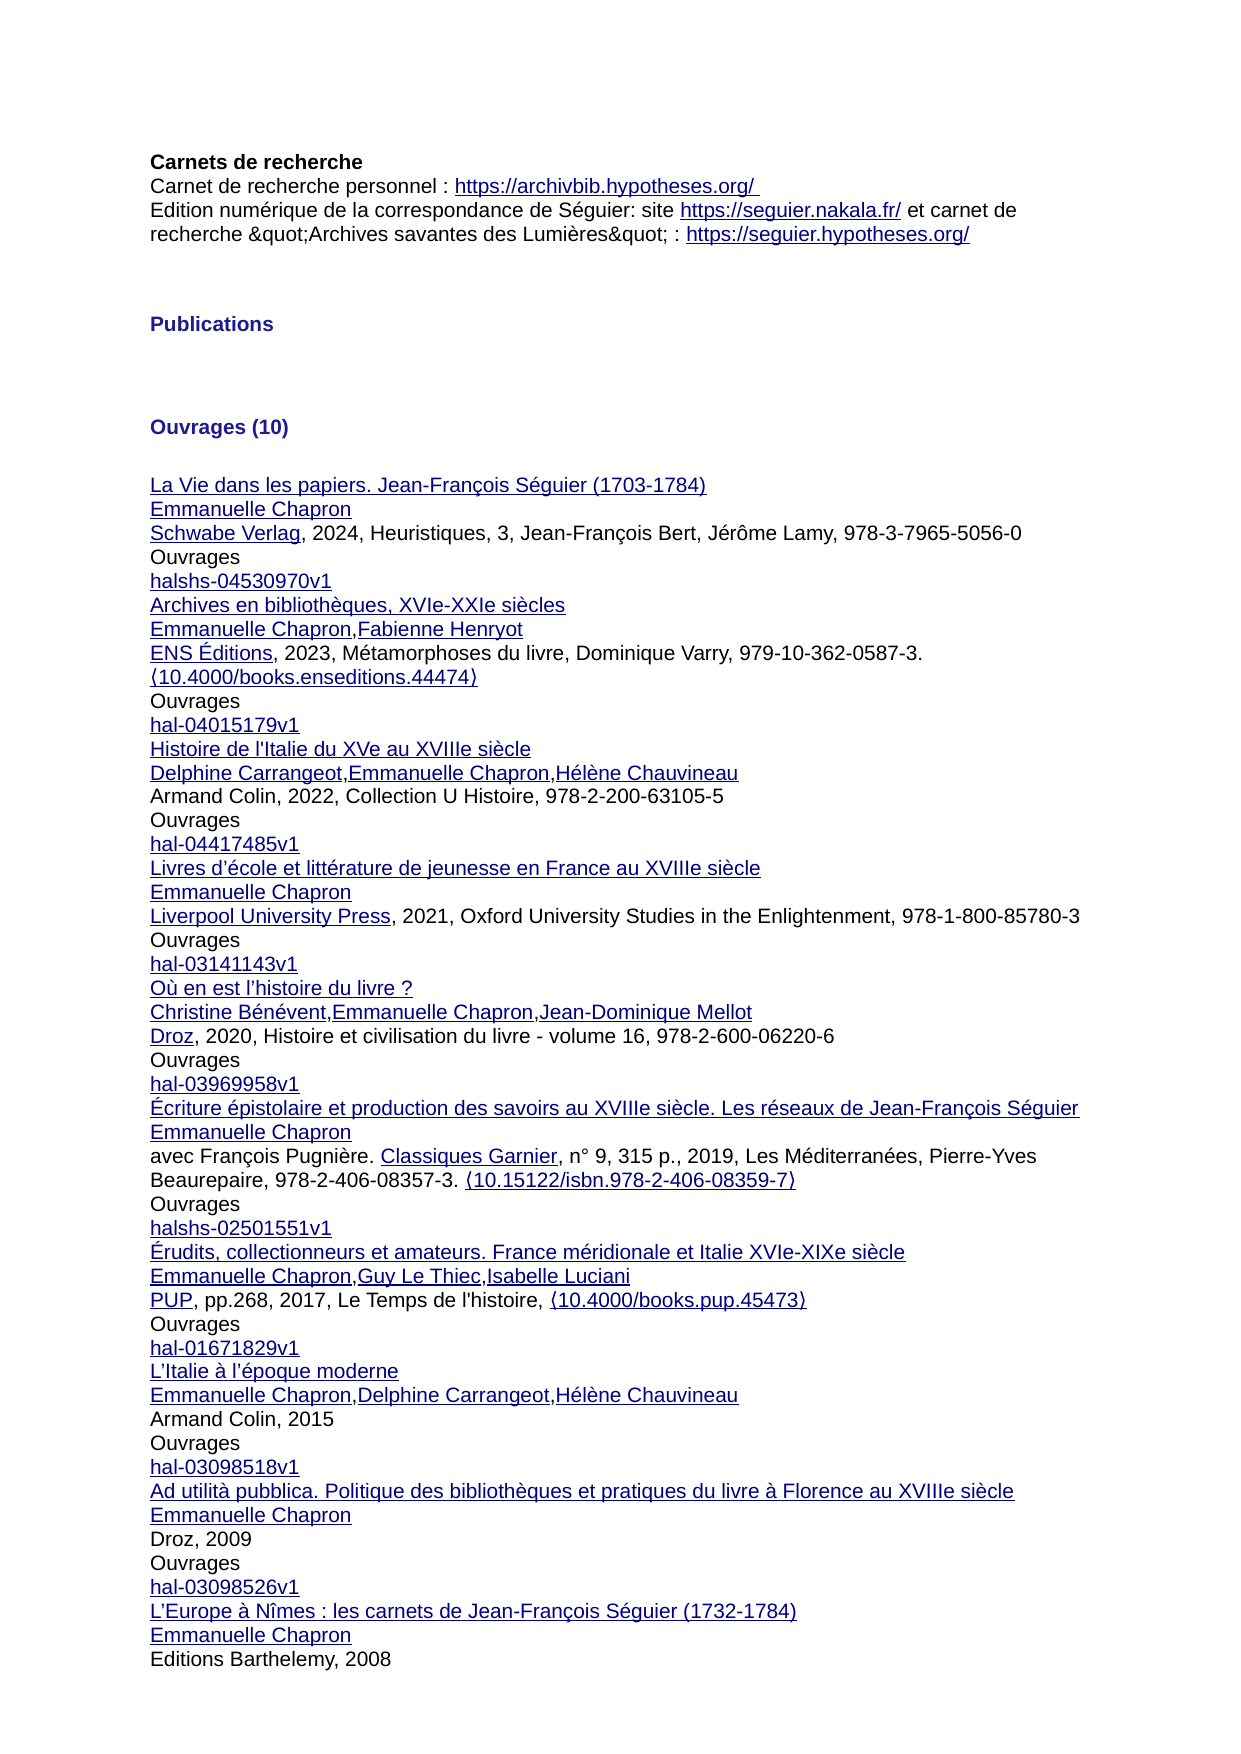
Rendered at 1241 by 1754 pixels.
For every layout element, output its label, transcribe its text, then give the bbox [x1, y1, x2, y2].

table_cell Écriture épistolaire et production des savoirs au XVIIIe siècle. Les réseaux de Jean-François Séguier Emmanuelle Chapron avec François Pugnière. Classiques Garnier, n° 9, 315 p., 2019, Les Méditerranées, Pierre-Yves Beaurepaire, 978-2-406-08357-3. ⟨10.15122/isbn.978-2-406-08359-7⟩ Ouvrages halshs-02501551v1 [150, 1096, 1090, 1239]
table_cell Histoire de l'Italie du XVe au XVIIIe siècle Delphine Carrangeot,Emmanuelle Chapron,Hélène Chauvineau Armand Colin, 2022, Collection U Histoire, 978-2-200-63105-5 Ouvrages hal-04417485v1 [150, 736, 1090, 856]
table_cell Érudits, collectionneurs et amateurs. France méridionale et Italie XVIe‐XIXe siècle Emmanuelle Chapron,Guy Le Thiec,Isabelle Luciani PUP, pp.268, 2017, Le Temps de l'histoire, ⟨10.4000/books.pup.45473⟩ Ouvrages hal-01671829v1 [150, 1240, 1090, 1359]
table_cell Où en est l’histoire du livre ? Christine Bénévent,Emmanuelle Chapron,Jean-Dominique Mellot Droz, 2020, Histoire et civilisation du livre - volume 16, 978-2-600-06220-6 Ouvrages hal-03969958v1 [150, 976, 1090, 1096]
table_cell L’Italie à l’époque moderne Emmanuelle Chapron,Delphine Carrangeot,Hélène Chauvineau Armand Colin, 2015 Ouvrages hal-03098518v1 [150, 1359, 1090, 1479]
subtitle Publications [150, 311, 1090, 335]
subtitle Ouvrages (10) [150, 414, 1090, 438]
text Carnets de recherche [150, 150, 1090, 174]
text Carnet de recherche personnel : https://archivbib.hypotheses.org/ [150, 174, 1090, 198]
text Edition numérique de la correspondance de Séguier: site https://seguier.nakala.fr/ et carnet de recherche &quot;Archives savantes des Lumières&quot; : https://seguier.hypotheses.org/ [150, 198, 1090, 246]
table_cell Ad utilità pubblica. Politique des bibliothèques et pratiques du livre à Florence au XVIIIe siècle Emmanuelle Chapron Droz, 2009 Ouvrages hal-03098526v1 [150, 1479, 1090, 1599]
table_cell Archives en bibliothèques, XVIe-XXIe siècles Emmanuelle Chapron,Fabienne Henryot ENS Éditions, 2023, Métamorphoses du livre, Dominique Varry, 979-10-362-0587-3. ⟨10.4000/books.enseditions.44474⟩ Ouvrages hal-04015179v1 [150, 593, 1090, 736]
table_header La Vie dans les papiers. Jean-François Séguier (1703-1784) Emmanuelle Chapron Schwabe Verlag, 2024, Heuristiques, 3, Jean-François Bert, Jérôme Lamy, 978-3-7965-5056-0 Ouvrages halshs-04530970v1 [150, 473, 1090, 593]
table_cell L’Europe à Nîmes : les carnets de Jean-François Séguier (1732-1784) Emmanuelle Chapron Editions Barthelemy, 2008 [150, 1599, 1090, 1671]
table_cell Livres d’école et littérature de jeunesse en France au XVIIIe siècle Emmanuelle Chapron Liverpool University Press, 2021, Oxford University Studies in the Enlightenment, 978-1-800-85780-3 Ouvrages hal-03141143v1 [150, 856, 1090, 976]
